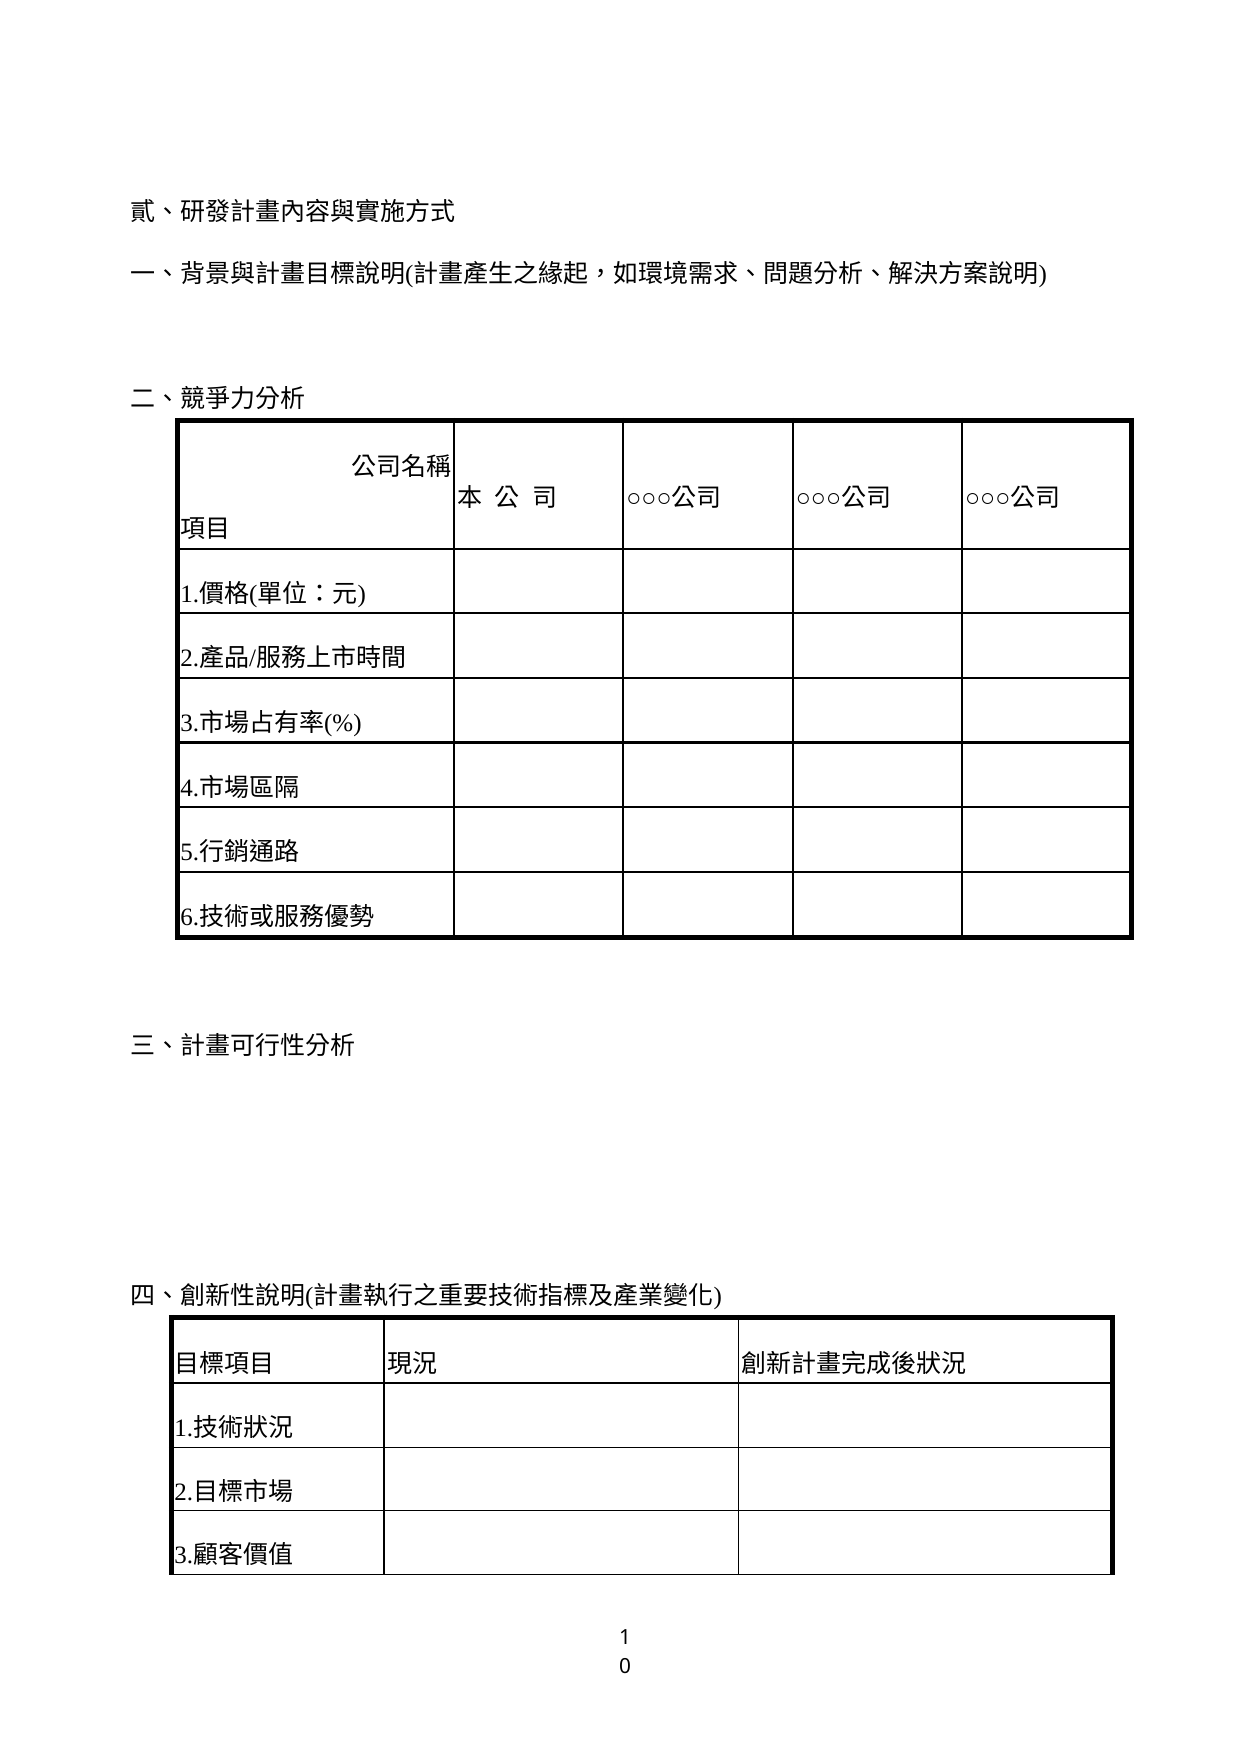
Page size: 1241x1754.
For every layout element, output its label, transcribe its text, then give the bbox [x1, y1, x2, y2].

table_cell [739, 1384, 1110, 1447]
table_cell [963, 679, 1129, 741]
table_header 現況 [385, 1320, 738, 1382]
table_header 創新計畫完成後狀況 [739, 1320, 1110, 1382]
text 四、創新性說明(計畫執行之重要技術指標及產業變化) [130, 1252, 1110, 1315]
table_cell [794, 679, 961, 741]
table_cell 3.顧客價值 [174, 1511, 383, 1574]
table_cell 1.技術狀況 [174, 1384, 383, 1447]
table_cell [455, 873, 622, 935]
table_cell [963, 808, 1129, 871]
table_cell [963, 550, 1129, 612]
table_cell [794, 873, 961, 935]
table_cell [739, 1511, 1110, 1574]
text 二、競爭力分析 [130, 355, 1110, 418]
table_cell [385, 1384, 738, 1447]
table_cell 5.行銷通路 [180, 808, 453, 871]
table_cell [455, 550, 622, 612]
table_header 公司名稱 項目 [180, 423, 453, 548]
table_cell [455, 614, 622, 677]
table_cell [794, 614, 961, 677]
table_header ○○○公司 [794, 423, 961, 548]
table_cell [624, 873, 792, 935]
table_cell [963, 873, 1129, 935]
table_cell [739, 1448, 1110, 1510]
table_cell [624, 550, 792, 612]
text 一、背景與計畫目標說明(計畫產生之緣起，如環境需求、問題分析、解決方案說明) [130, 230, 1110, 293]
text 貳、研發計畫內容與實施方式 [130, 168, 1110, 230]
table_cell [455, 808, 622, 871]
table_cell [624, 679, 792, 741]
table_header ○○○公司 [624, 423, 792, 548]
table_cell [385, 1448, 738, 1510]
table_cell [455, 679, 622, 741]
table_cell 4.市場區隔 [180, 744, 453, 806]
table_cell [794, 550, 961, 612]
table_cell [624, 744, 792, 806]
table_cell [455, 744, 622, 806]
table_cell [794, 808, 961, 871]
table_header 本 公 司 [455, 423, 622, 548]
table_header 目標項目 [174, 1320, 383, 1382]
table_cell [624, 614, 792, 677]
text 三、計畫可行性分析 [130, 1002, 1110, 1065]
table_cell [794, 744, 961, 806]
table_cell [624, 808, 792, 871]
table_header ○○○公司 [963, 423, 1129, 548]
table_cell 3.市場占有率(%) [180, 679, 453, 741]
table_cell [963, 744, 1129, 806]
table_cell 1.價格(單位：元) [180, 550, 453, 612]
table_cell 2.產品/服務上市時間 [180, 614, 453, 677]
table_cell [963, 614, 1129, 677]
table_cell 6.技術或服務優勢 [180, 873, 453, 935]
table_cell 2.目標市場 [174, 1448, 383, 1510]
table_cell [385, 1511, 738, 1574]
